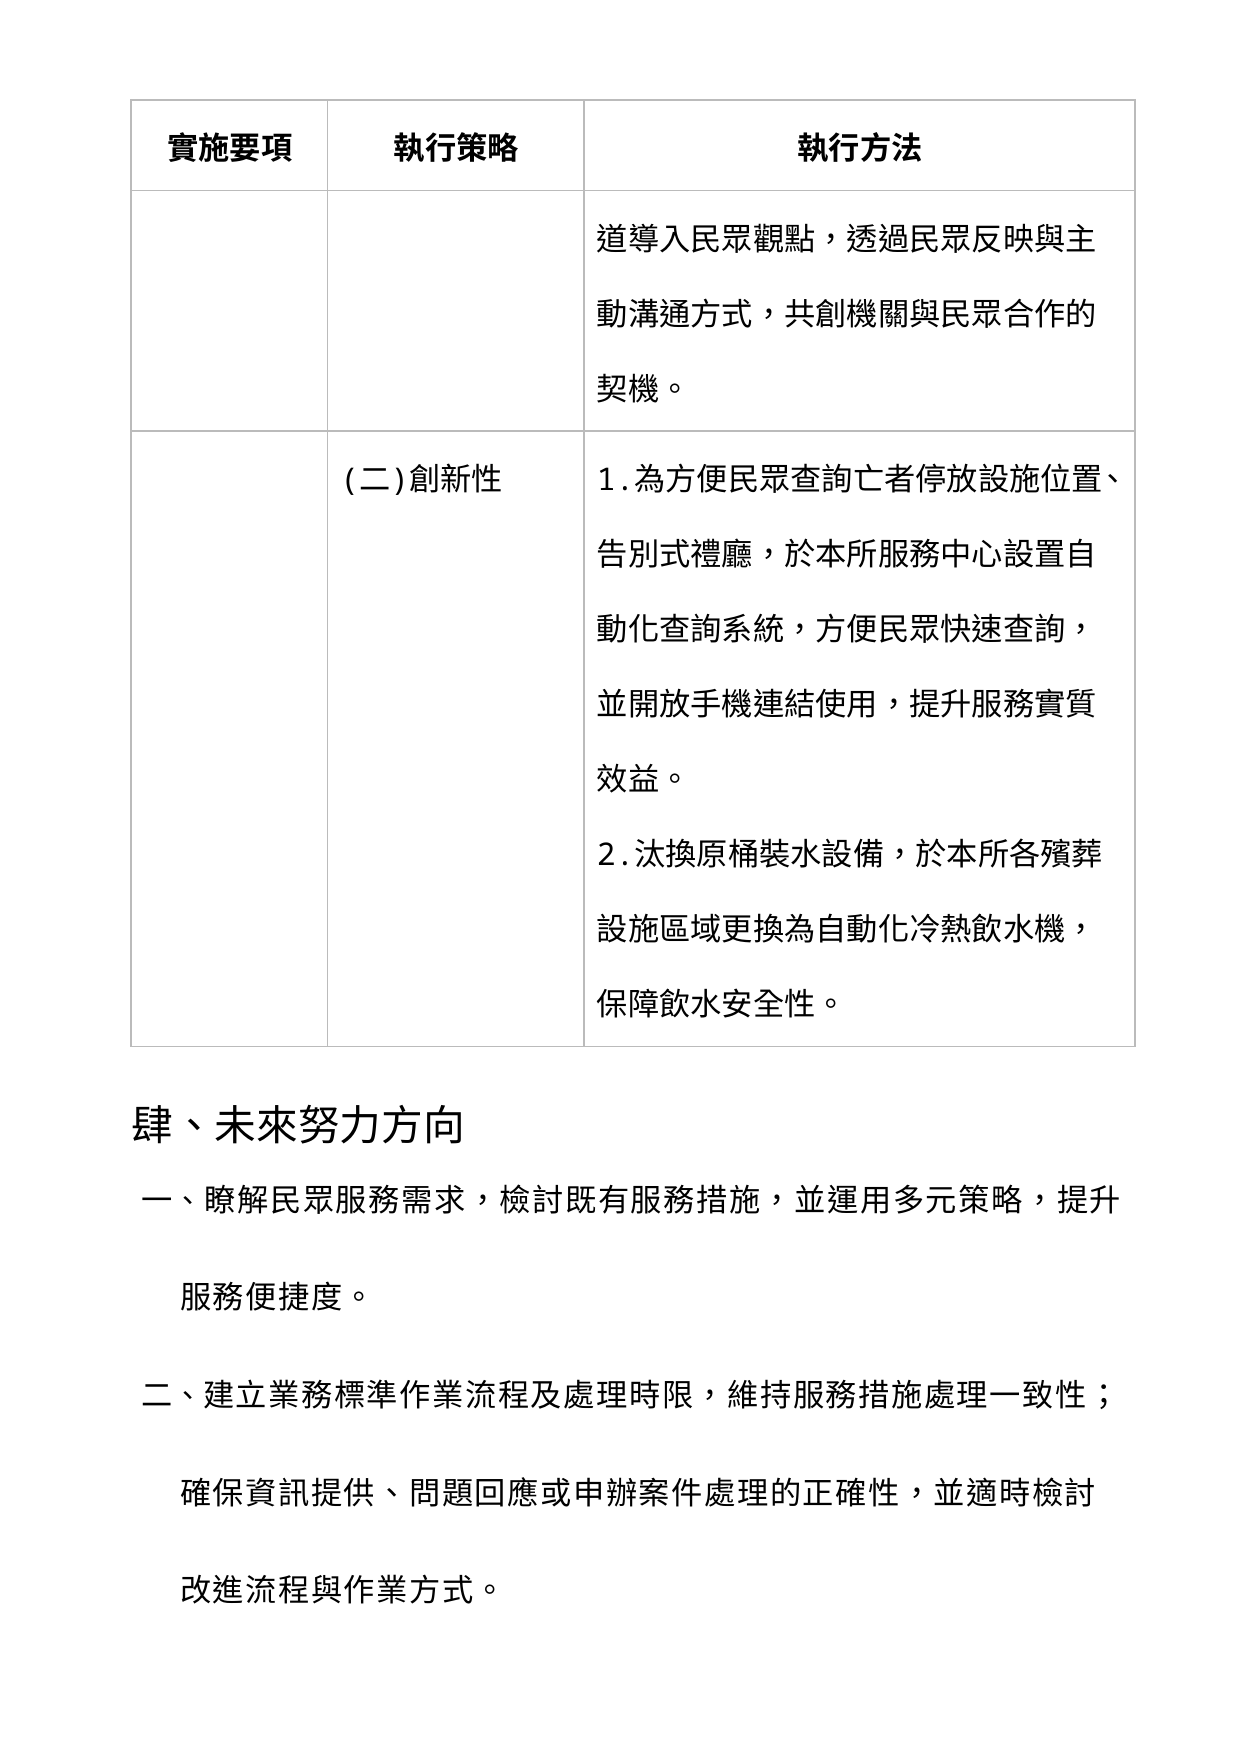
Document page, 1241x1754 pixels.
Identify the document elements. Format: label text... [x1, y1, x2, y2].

table_cell [132, 191, 327, 430]
table_header 執行方法 [585, 101, 1134, 189]
table_cell [132, 432, 327, 1046]
text 改進流程與作業方式。 [131, 1551, 1144, 1626]
text 服務便捷度。 [131, 1258, 1144, 1333]
table_header 執行策略 [328, 101, 583, 189]
text 二、建立業務標準作業流程及處理時限，維持服務措施處理一致性； [131, 1355, 1144, 1430]
table_cell [328, 191, 583, 430]
table_cell (二)創新性 [328, 432, 583, 1046]
text 肆、未來努力方向 [131, 1085, 1144, 1160]
table_cell 1.為方便民眾查詢亡者停放設施位置、告別式禮廳，於本所服務中心設置自動化查詢系統，方便民眾快速查詢，並開放手機連結使用，提升服務實質效益。 2.汰換原桶裝水設備，於本所各殯葬設施區域更換為自動化冷熱飲水機，保障飲水安全性。 [585, 432, 1134, 1046]
table_cell 道導入民眾觀點，透過民眾反映與主動溝通方式，共創機關與民眾合作的契機。 [585, 191, 1134, 430]
table_header 實施要項 [132, 101, 327, 189]
text 一、瞭解民眾服務需求，檢討既有服務措施，並運用多元策略，提升 [131, 1160, 1144, 1235]
text 確保資訊提供、問題回應或申辦案件處理的正確性，並適時檢討 [131, 1453, 1144, 1528]
